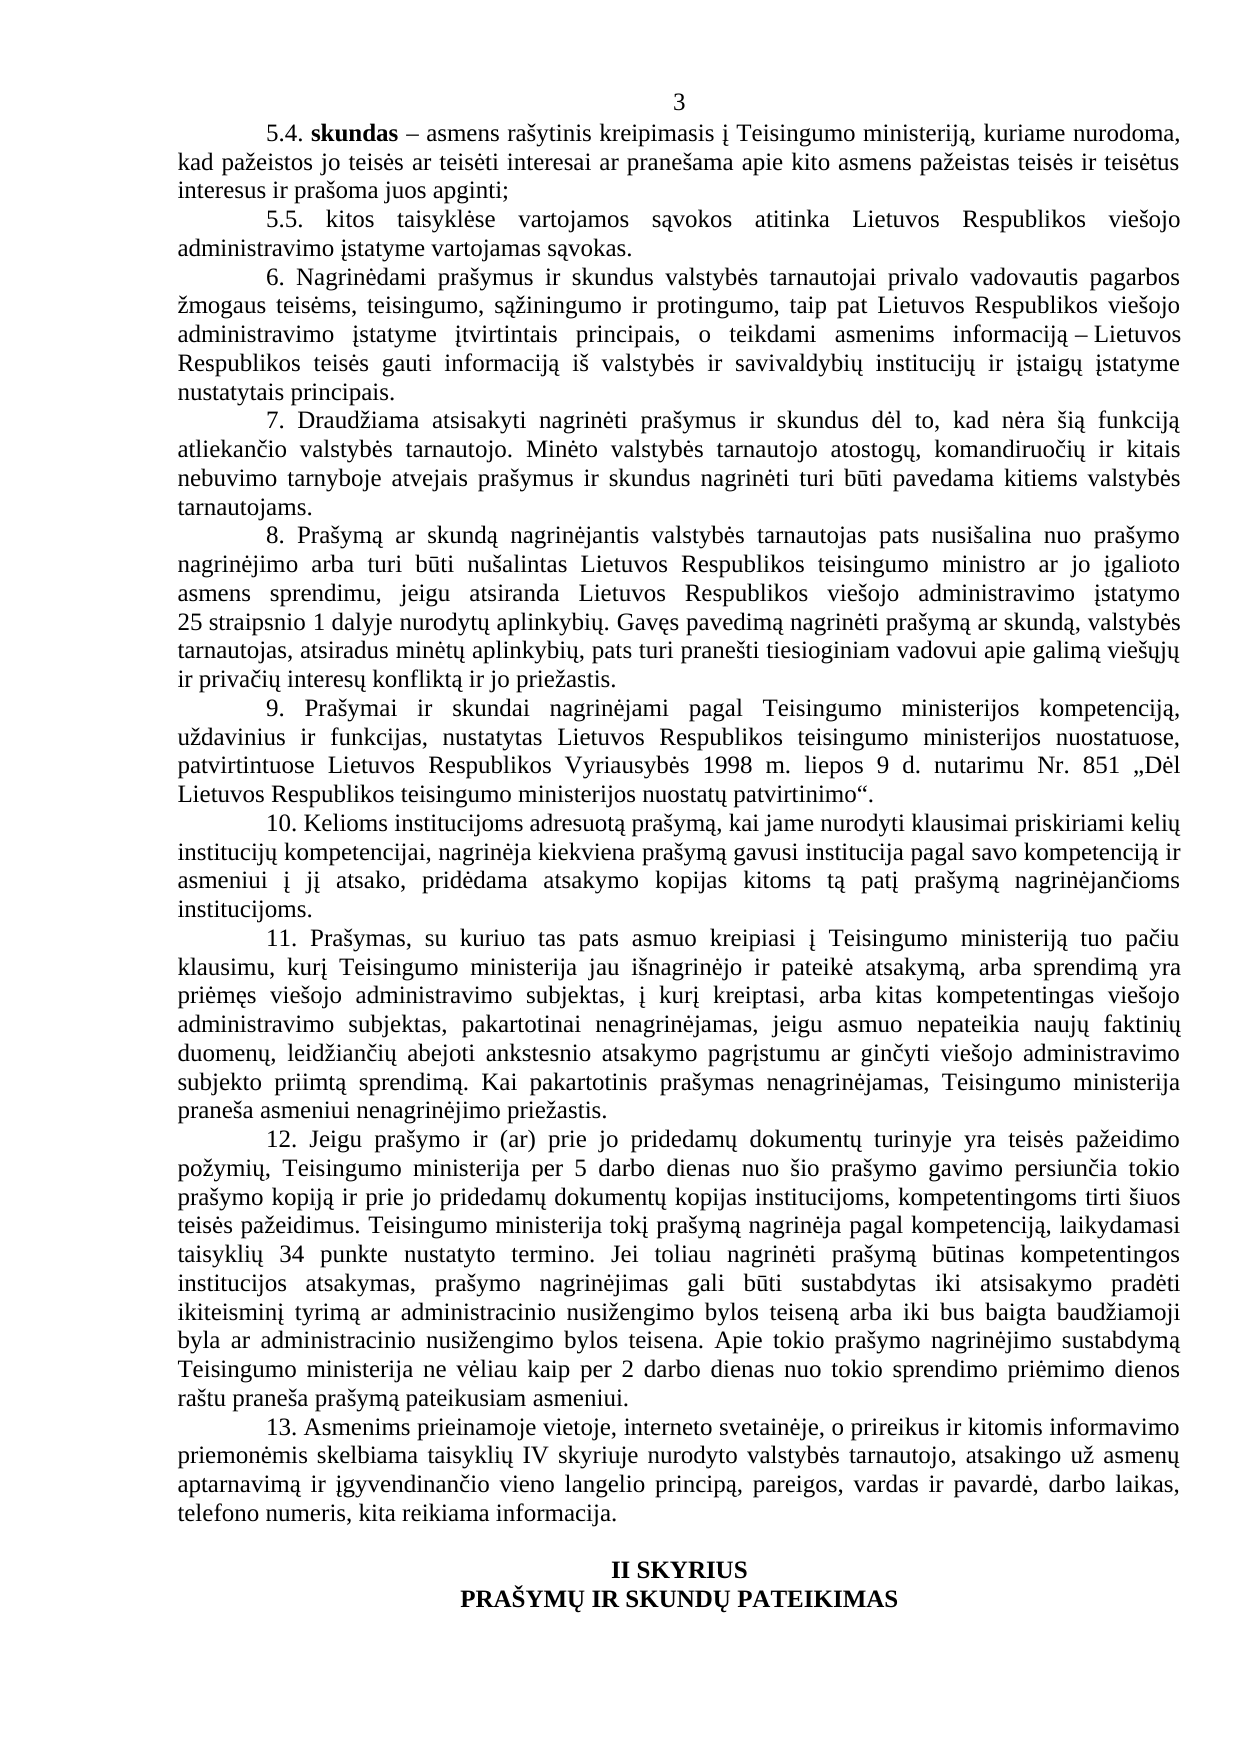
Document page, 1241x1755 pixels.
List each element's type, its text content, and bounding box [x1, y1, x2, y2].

text 13. Asmenims prieinamoje vietoje, interneto svetainėje, o prireikus ir kitomis informavimo priemonėmis skelbiama taisyklių IV skyriuje nurodyto valstybės tarnautojo, atsakingo už asmenų aptarnavimą ir įgyvendinančio vieno langelio principą, pareigos, vardas ir pavardė, darbo laikas, telefono numeris, kita reikiama informacija. [177, 1412, 1181, 1527]
text 6. Nagrinėdami prašymus ir skundus valstybės tarnautojai privalo vadovautis pagarbos žmogaus teisėms, teisingumo, sąžiningumo ir protingumo, taip pat Lietuvos Respublikos viešojo administravimo įstatyme įtvirtintais principais, o teikdami asmenims informaciją – Lietuvos Respublikos teisės gauti informaciją iš valstybės ir savivaldybių institucijų ir įstaigų įstatyme nustatytais principais. [177, 262, 1181, 406]
text 8. Prašymą ar skundą nagrinėjantis valstybės tarnautojas pats nusišalina nuo prašymo nagrinėjimo arba turi būti nušalintas Lietuvos Respublikos teisingumo ministro ar jo įgalioto asmens sprendimu, jeigu atsiranda Lietuvos Respublikos viešojo administravimo įstatymo 25 straipsnio 1 dalyje nurodytų aplinkybių. Gavęs pavedimą nagrinėti prašymą ar skundą, valstybės tarnautojas, atsiradus minėtų aplinkybių, pats turi pranešti tiesioginiam vadovui apie galimą viešųjų ir privačių interesų konfliktą ir jo priežastis. [177, 521, 1181, 693]
text 12. Jeigu prašymo ir (ar) prie jo pridedamų dokumentų turinyje yra teisės pažeidimo požymių, Teisingumo ministerija per 5 darbo dienas nuo šio prašymo gavimo persiunčia tokio prašymo kopiją ir prie jo pridedamų dokumentų kopijas institucijoms, kompetentingoms tirti šiuos teisės pažeidimus. Teisingumo ministerija tokį prašymą nagrinėja pagal kompetenciją, laikydamasi taisyklių 34 punkte nustatyto termino. Jei toliau nagrinėti prašymą būtinas kompetentingos institucijos atsakymas, prašymo nagrinėjimas gali būti sustabdytas iki atsisakymo pradėti ikiteisminį tyrimą ar administracinio nusižengimo bylos teiseną arba iki bus baigta baudžiamoji byla ar administracinio nusižengimo bylos teisena. Apie tokio prašymo nagrinėjimo sustabdymą Teisingumo ministerija ne vėliau kaip per 2 darbo dienas nuo tokio sprendimo priėmimo dienos raštu praneša prašymą pateikusiam asmeniui. [177, 1124, 1181, 1412]
text 11. Prašymas, su kuriuo tas pats asmuo kreipiasi į Teisingumo ministeriją tuo pačiu klausimu, kurį Teisingumo ministerija jau išnagrinėjo ir pateikė atsakymą, arba sprendimą yra priėmęs viešojo administravimo subjektas, į kurį kreiptasi, arba kitas kompetentingas viešojo administravimo subjektas, pakartotinai nenagrinėjamas, jeigu asmuo nepateikia naujų faktinių duomenų, leidžiančių abejoti ankstesnio atsakymo pagrįstumu ar ginčyti viešojo administravimo subjekto priimtą sprendimą. Kai pakartotinis prašymas nenagrinėjamas, Teisingumo ministerija praneša asmeniui nenagrinėjimo priežastis. [177, 923, 1181, 1124]
text 7. Draudžiama atsisakyti nagrinėti prašymus ir skundus dėl to, kad nėra šią funkciją atliekančio valstybės tarnautojo. Minėto valstybės tarnautojo atostogų, komandiruočių ir kitais nebuvimo tarnyboje atvejais prašymus ir skundus nagrinėti turi būti pavedama kitiems valstybės tarnautojams. [177, 406, 1181, 521]
text prašymų ir skundų PATEIKIMAS [177, 1584, 1181, 1613]
text 10. Kelioms institucijoms adresuotą prašymą, kai jame nurodyti klausimai priskiriami kelių institucijų kompetencijai, nagrinėja kiekviena prašymą gavusi institucija pagal savo kompetenciją ir asmeniui į jį atsako, pridėdama atsakymo kopijas kitoms tą patį prašymą nagrinėjančioms institucijoms. [177, 808, 1181, 923]
text 5.5. kitos taisyklėse vartojamos sąvokos atitinka Lietuvos Respublikos viešojo administravimo įstatyme vartojamas sąvokas. [177, 204, 1181, 262]
text II SKYRIUS [177, 1556, 1181, 1584]
text 5.4. skundas – asmens rašytinis kreipimasis į Teisingumo ministeriją, kuriame nurodoma, kad pažeistos jo teisės ar teisėti interesai ar pranešama apie kito asmens pažeistas teisės ir teisėtus interesus ir prašoma juos apginti; [177, 118, 1181, 204]
text 9. Prašymai ir skundai nagrinėjami pagal Teisingumo ministerijos kompetenciją, uždavinius ir funkcijas, nustatytas Lietuvos Respublikos teisingumo ministerijos nuostatuose, patvirtintuose Lietuvos Respublikos Vyriausybės 1998 m. liepos 9 d. nutarimu Nr. 851 „Dėl Lietuvos Respublikos teisingumo ministerijos nuostatų patvirtinimo“. [177, 693, 1181, 808]
